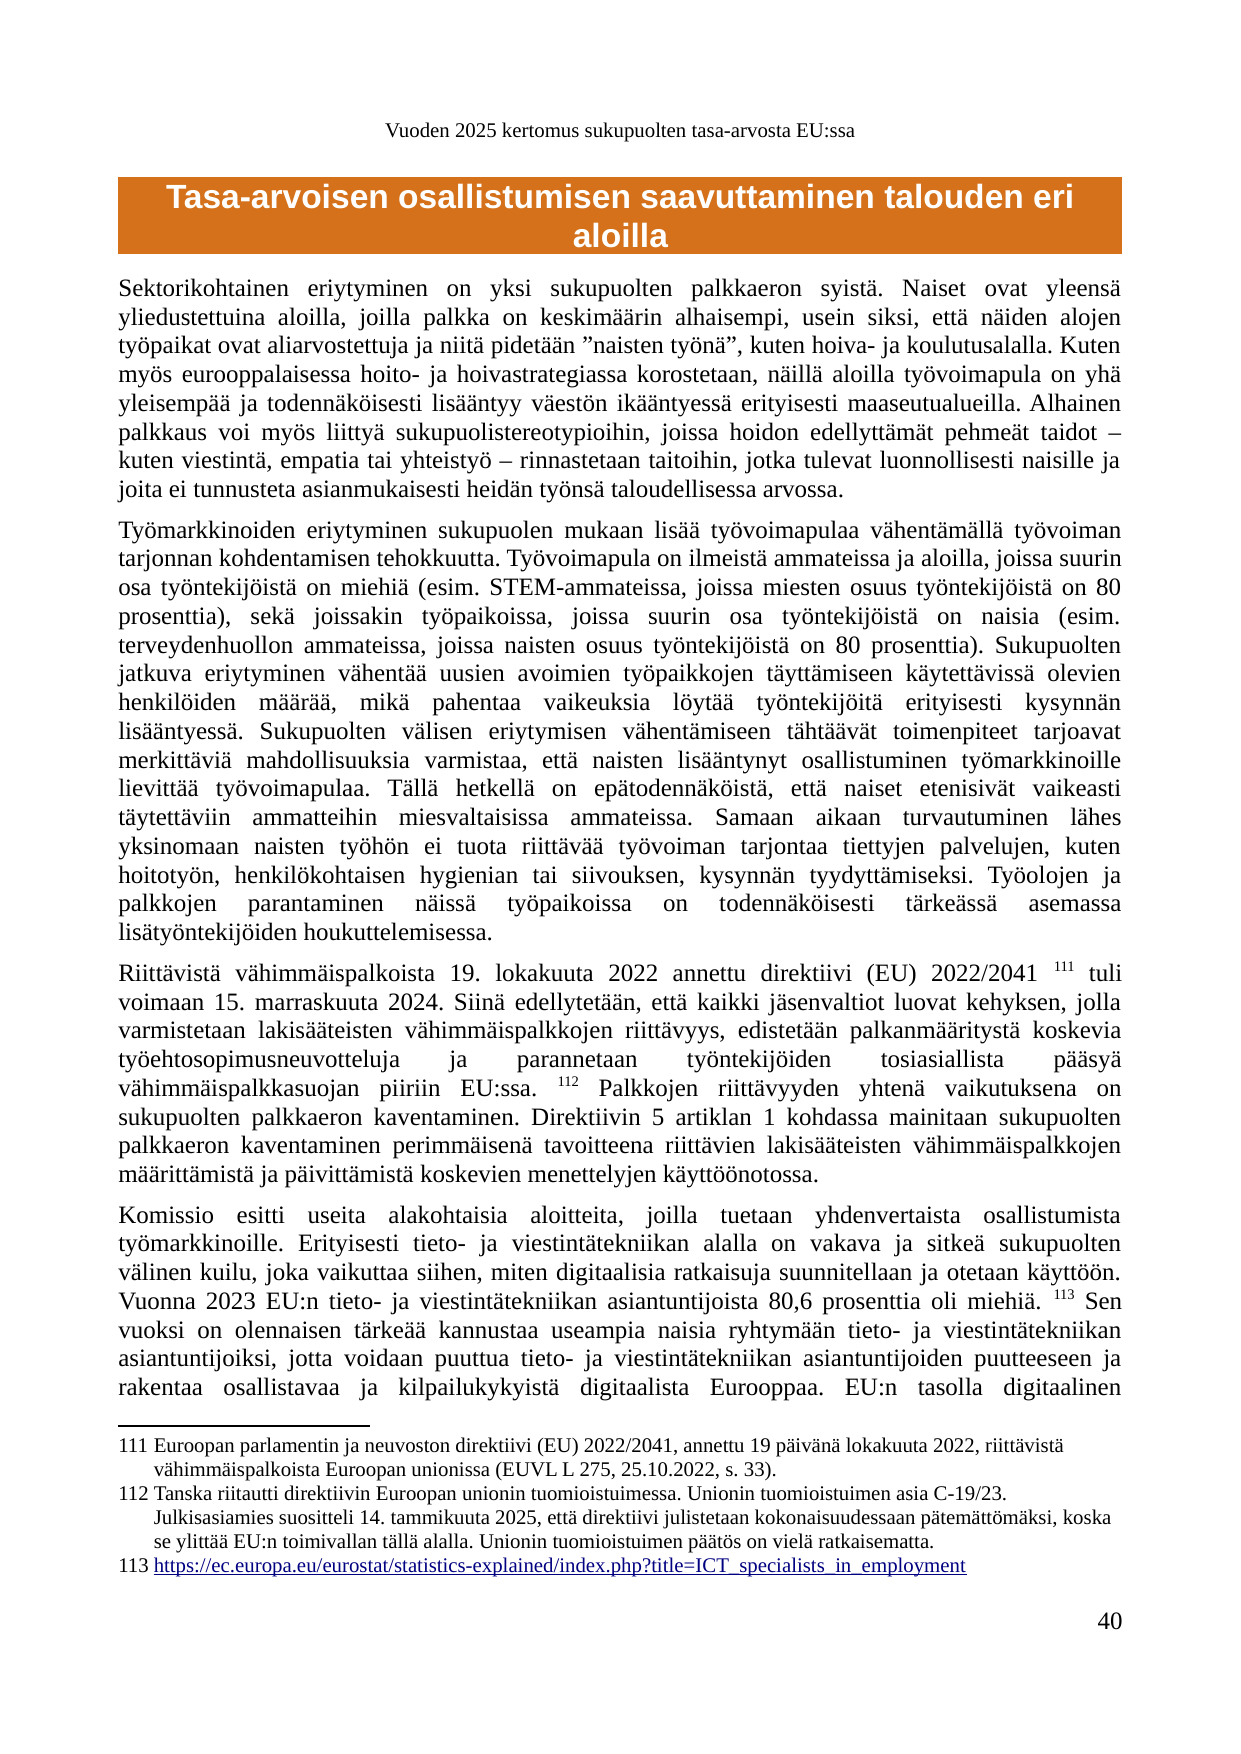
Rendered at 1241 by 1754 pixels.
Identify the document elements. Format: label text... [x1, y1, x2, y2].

text Euroopan parlamentin ja neuvoston direktiivi (EU) 2022/2041, annettu 19 päivänä lokakuuta 2022, riittävistä vähimmäispalkoista Euroopan unionissa (EUVL L 275, 25.10.2022, s. 33). [118, 1432, 1122, 1481]
text Työmarkkinoiden eriytyminen sukupuolen mukaan lisää työvoimapulaa vähentämällä työvoiman tarjonnan kohdentamisen tehokkuutta. Työvoimapula on ilmeistä ammateissa ja aloilla, joissa suurin osa työntekijöistä on miehiä (esim. STEM-ammateissa, joissa miesten osuus työntekijöistä on 80 prosenttia), sekä joissakin työpaikoissa, joissa suurin osa työntekijöistä on naisia (esim. terveydenhuollon ammateissa, joissa naisten osuus työntekijöistä on 80 prosenttia). Sukupuolten jatkuva eriytyminen vähentää uusien avoimien työpaikkojen täyttämiseen käytettävissä olevien henkilöiden määrää, mikä pahentaa vaikeuksia löytää työntekijöitä erityisesti kysynnän lisääntyessä. Sukupuolten välisen eriytymisen vähentämiseen tähtäävät toimenpiteet tarjoavat merkittäviä mahdollisuuksia varmistaa, että naisten lisääntynyt osallistuminen työmarkkinoille lievittää työvoimapulaa. Tällä hetkellä on epätodennäköistä, että naiset etenisivät vaikeasti täytettäviin ammatteihin miesvaltaisissa ammateissa. Samaan aikaan turvautuminen lähes yksinomaan naisten työhön ei tuota riittävää työvoiman tarjontaa tiettyjen palvelujen, kuten hoitotyön, henkilökohtaisen hygienian tai siivouksen, kysynnän tyydyttämiseksi. Työolojen ja palkkojen parantaminen näissä työpaikoissa on todennäköisesti tärkeässä asemassa lisätyöntekijöiden houkuttelemisessa. [118, 515, 1122, 946]
text Sektorikohtainen eriytyminen on yksi sukupuolten palkkaeron syistä. Naiset ovat yleensä yliedustettuina aloilla, joilla palkka on keskimäärin alhaisempi, usein siksi, että näiden alojen työpaikat ovat aliarvostettuja ja niitä pidetään ”naisten työnä”, kuten hoiva- ja koulutusalalla. Kuten myös eurooppalaisessa hoito- ja hoivastrategiassa korostetaan, näillä aloilla työvoimapula on yhä yleisempää ja todennäköisesti lisääntyy väestön ikääntyessä erityisesti maaseutualueilla. Alhainen palkkaus voi myös liittyä sukupuolistereotypioihin, joissa hoidon edellyttämät pehmeät taidot – kuten viestintä, empatia tai yhteistyö – rinnastetaan taitoihin, jotka tulevat luonnollisesti naisille ja joita ei tunnusteta asianmukaisesti heidän työnsä taloudellisessa arvossa. [118, 273, 1122, 503]
text https://ec.europa.eu/eurostat/statistics-explained/index.php?title=ICT_specialists_in_employment [118, 1553, 1122, 1577]
text Tanska riitautti direktiivin Euroopan unionin tuomioistuimessa. Unionin tuomioistuimen asia C-19/23. Julkisasiamies suositteli 14. tammikuuta 2025, että direktiivi julistetaan kokonaisuudessaan pätemättömäksi, koska se ylittää EU:n toimivallan tällä alalla. Unionin tuomioistuimen päätös on vielä ratkaisematta. [118, 1481, 1122, 1553]
text Riittävistä vähimmäispalkoista 19. lokakuuta 2022 annettu direktiivi (EU) 2022/2041 tuli voimaan 15. marraskuuta 2024. Siinä edellytetään, että kaikki jäsenvaltiot luovat kehyksen, jolla varmistetaan lakisääteisten vähimmäispalkkojen riittävyys, edistetään palkanmääritystä koskevia työehtosopimusneuvotteluja ja parannetaan työntekijöiden tosiasiallista pääsyä vähimmäispalkkasuojan piiriin EU:ssa. Palkkojen riittävyyden yhtenä vaikutuksena on sukupuolten palkkaeron kaventaminen. Direktiivin 5 artiklan 1 kohdassa mainitaan sukupuolten palkkaeron kaventaminen perimmäisenä tavoitteena riittävien lakisääteisten vähimmäispalkkojen määrittämistä ja päivittämistä koskevien menettelyjen käyttöönotossa. [118, 958, 1122, 1188]
subtitle Tasa-arvoisen osallistumisen saavuttaminen talouden eri aloilla [118, 177, 1122, 254]
text Komissio esitti useita alakohtaisia aloitteita, joilla tuetaan yhdenvertaista osallistumista työmarkkinoille. Erityisesti tieto- ja viestintätekniikan alalla on vakava ja sitkeä sukupuolten välinen kuilu, joka vaikuttaa siihen, miten digitaalisia ratkaisuja suunnitellaan ja otetaan käyttöön. Vuonna 2023 EU:n tieto- ja viestintätekniikan asiantuntijoista 80,6 prosenttia oli miehiä. Sen vuoksi on olennaisen tärkeää kannustaa useampia naisia ryhtymään tieto- ja viestintätekniikan asiantuntijoiksi, jotta voidaan puuttua tieto- ja viestintätekniikan asiantuntijoiden puutteeseen ja rakentaa osallistavaa ja kilpailukykyistä digitaalista Eurooppaa. EU:n tasolla digitaalinen [118, 1200, 1122, 1401]
